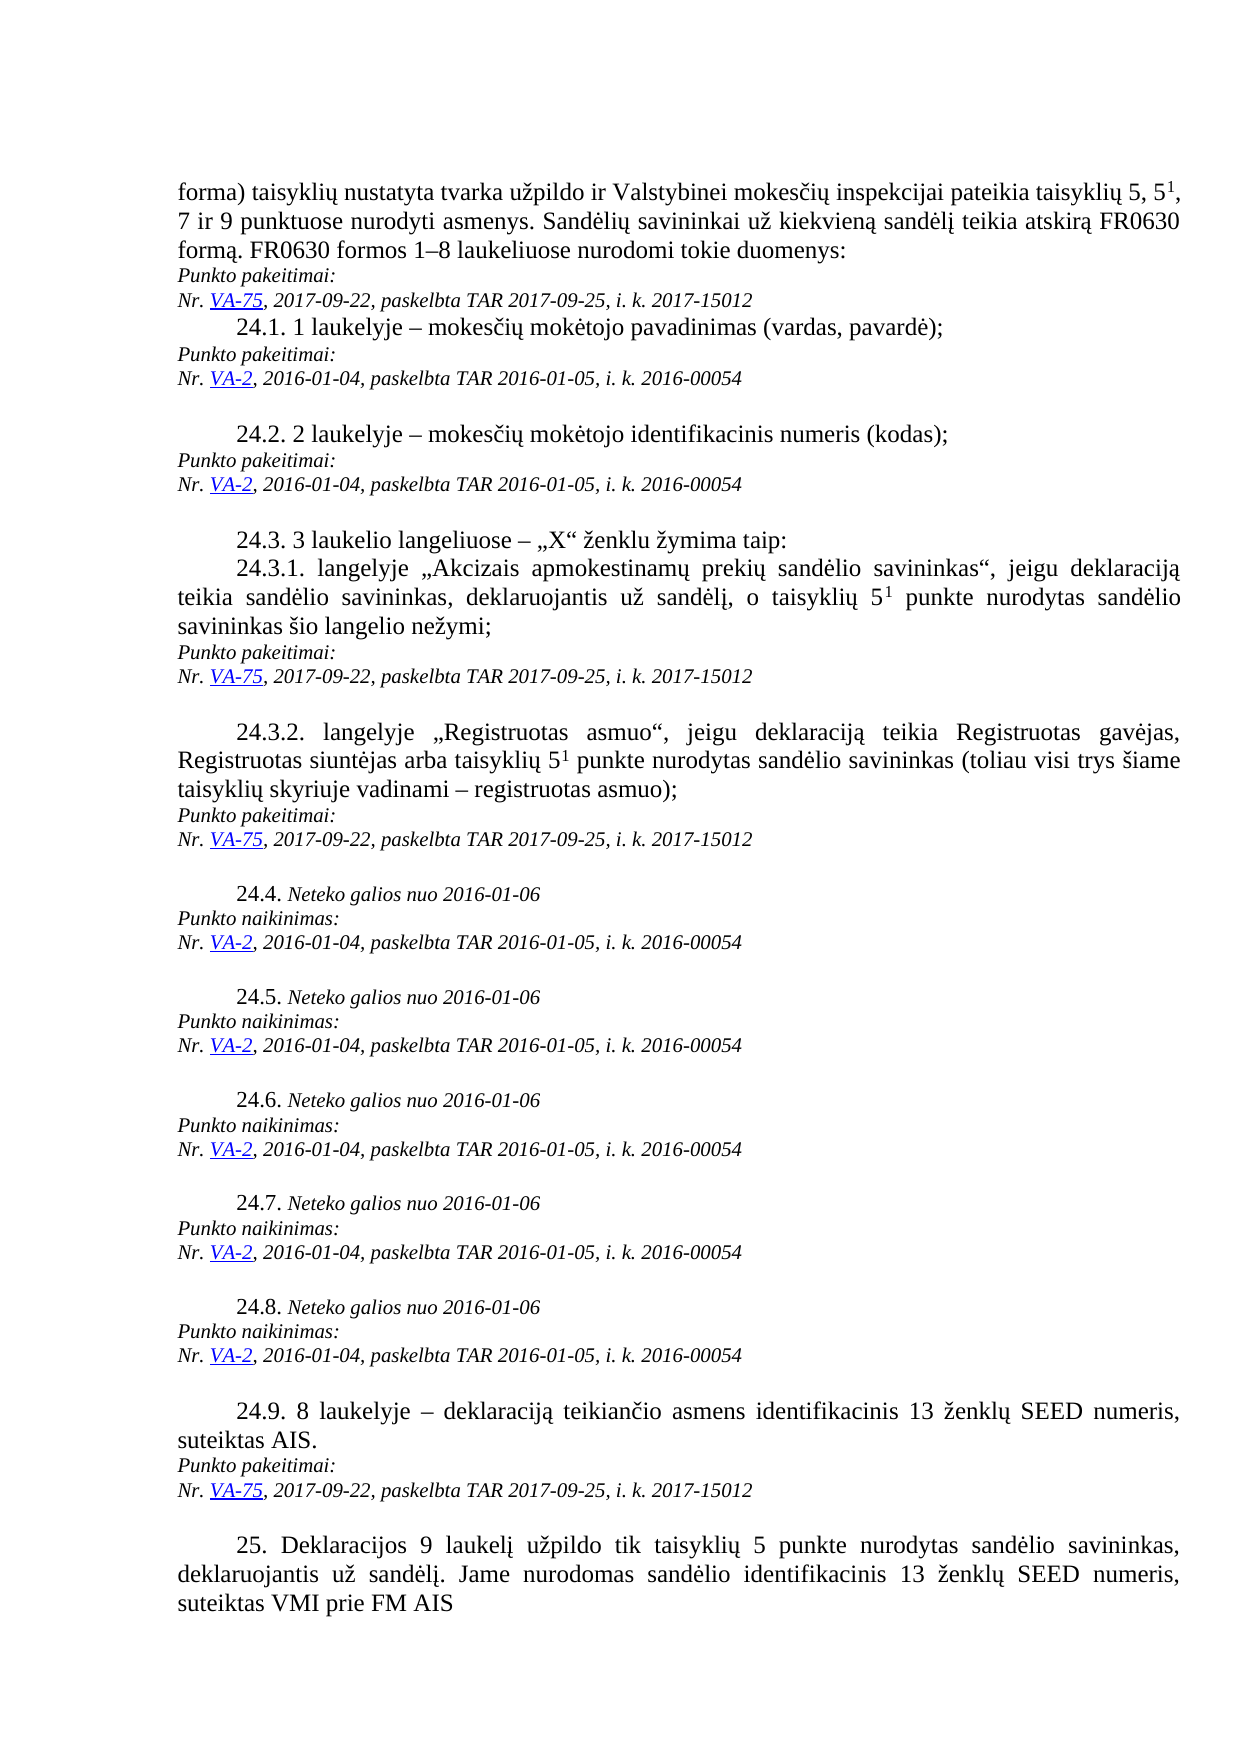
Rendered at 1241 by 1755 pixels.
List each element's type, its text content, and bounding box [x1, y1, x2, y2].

text 25. Deklaracijos 9 laukelį užpildo tik taisyklių 5 punkte nurodytas sandėlio savininkas, deklaruojantis už sandėlį. Jame nurodomas sandėlio identifikacinis 13 ženklų SEED numeris, suteiktas VMI prie FM AIS [177, 1530, 1181, 1617]
text Punkto naikinimas: [177, 1009, 1181, 1033]
text Punkto naikinimas: [177, 1113, 1181, 1137]
text Nr. VA-75, 2017-09-22, paskelbta TAR 2017-09-25, i. k. 2017-15012 [177, 664, 1181, 688]
text Nr. VA-2, 2016-01-04, paskelbta TAR 2016-01-05, i. k. 2016-00054 [177, 1137, 1181, 1161]
text 24.9. 8 laukelyje – deklaraciją teikiančio asmens identifikacinis 13 ženklų SEED numeris, suteiktas AIS. [177, 1396, 1181, 1453]
text Nr. VA-2, 2016-01-04, paskelbta TAR 2016-01-05, i. k. 2016-00054 [177, 1033, 1181, 1057]
text 24.8. Neteko galios nuo 2016-01-06 [177, 1293, 1181, 1319]
text Punkto naikinimas: [177, 1319, 1181, 1343]
text Nr. VA-75, 2017-09-22, paskelbta TAR 2017-09-25, i. k. 2017-15012 [177, 1477, 1181, 1502]
text Punkto pakeitimai: [177, 448, 1181, 472]
text Punkto pakeitimai: [177, 640, 1181, 664]
text Nr. VA-75, 2017-09-22, paskelbta TAR 2017-09-25, i. k. 2017-15012 [177, 827, 1181, 851]
text Punkto naikinimas: [177, 1216, 1181, 1240]
text 24.4. Neteko galios nuo 2016-01-06 [177, 880, 1181, 906]
text Nr. VA-2, 2016-01-04, paskelbta TAR 2016-01-05, i. k. 2016-00054 [177, 366, 1181, 390]
text 24.3. 3 laukelio langeliuose – „X“ ženklu žymima taip: [177, 525, 1181, 553]
text 24.7. Neteko galios nuo 2016-01-06 [177, 1189, 1181, 1216]
text Punkto naikinimas: [177, 906, 1181, 930]
text 24.3.1. langelyje „Akcizais apmokestinamų prekių sandėlio savininkas“, jeigu deklaraciją teikia sandėlio savininkas, deklaruojantis už sandėlį, o taisyklių 51 punkte nurodytas sandėlio savininkas šio langelio nežymi; [177, 553, 1181, 640]
text 24.1. 1 laukelyje – mokesčių mokėtojo pavadinimas (vardas, pavardė); [177, 312, 1181, 340]
text Punkto pakeitimai: [177, 342, 1181, 366]
text 24.3.2. langelyje „Registruotas asmuo“, jeigu deklaraciją teikia Registruotas gavėjas, Registruotas siuntėjas arba taisyklių 51 punkte nurodytas sandėlio savininkas (toliau visi trys šiame taisyklių skyriuje vadinami – registruotas asmuo); [177, 717, 1181, 803]
text 24.2. 2 laukelyje – mokesčių mokėtojo identifikacinis numeris (kodas); [177, 419, 1181, 448]
text Nr. VA-2, 2016-01-04, paskelbta TAR 2016-01-05, i. k. 2016-00054 [177, 1343, 1181, 1367]
text Nr. VA-2, 2016-01-04, paskelbta TAR 2016-01-05, i. k. 2016-00054 [177, 930, 1181, 954]
text Nr. VA-75, 2017-09-22, paskelbta TAR 2017-09-25, i. k. 2017-15012 [177, 287, 1181, 312]
text Punkto pakeitimai: [177, 1453, 1181, 1477]
text 24.6. Neteko galios nuo 2016-01-06 [177, 1086, 1181, 1113]
text Punkto pakeitimai: [177, 803, 1181, 827]
text Nr. VA-2, 2016-01-04, paskelbta TAR 2016-01-05, i. k. 2016-00054 [177, 472, 1181, 496]
text Punkto pakeitimai: [177, 263, 1181, 287]
text forma) taisyklių nustatyta tvarka užpildo ir Valstybinei mokesčių inspekcijai pateikia taisyklių 5, 51, 7 ir 9 punktuose nurodyti asmenys. Sandėlių savininkai už kiekvieną sandėlį teikia atskirą FR0630 formą. FR0630 formos 1–8 laukeliuose nurodomi tokie duomenys: [177, 177, 1181, 263]
text Nr. VA-2, 2016-01-04, paskelbta TAR 2016-01-05, i. k. 2016-00054 [177, 1240, 1181, 1264]
text 24.5. Neteko galios nuo 2016-01-06 [177, 983, 1181, 1009]
